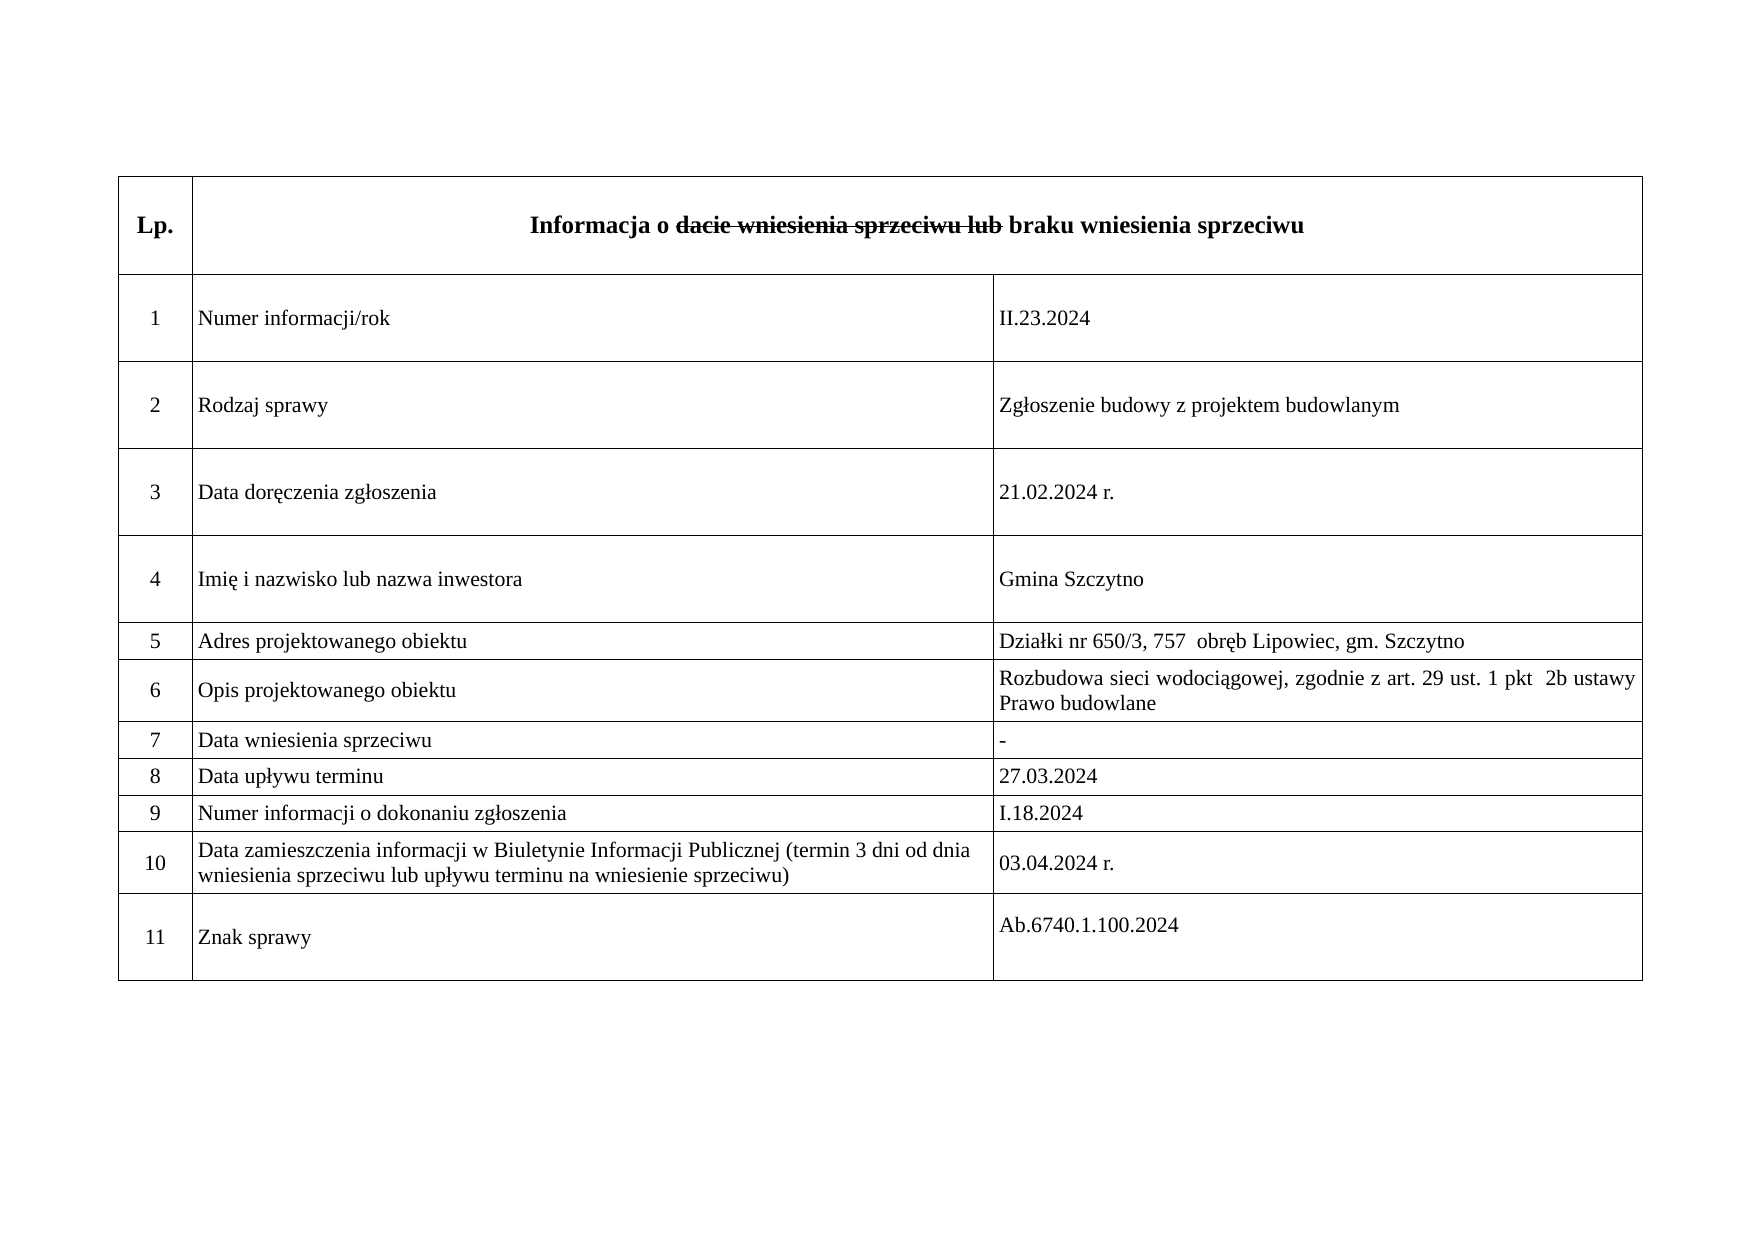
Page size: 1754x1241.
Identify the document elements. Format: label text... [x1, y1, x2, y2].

table_cell Numer informacji/rok [193, 275, 993, 361]
table_cell Gmina Szczytno [994, 536, 1642, 622]
table_cell Data wniesienia sprzeciwu [193, 722, 993, 758]
table_cell - [994, 722, 1642, 758]
table_cell II.23.2024 [994, 275, 1642, 361]
table_cell 03.04.2024 r. [994, 832, 1642, 893]
table_cell 5 [119, 623, 192, 659]
table_cell 27.03.2024 [994, 759, 1642, 794]
table_header Lp. [119, 177, 192, 273]
table_cell 2 [119, 362, 192, 448]
table_cell Data upływu terminu [193, 759, 993, 794]
table_header Informacja o dacie wniesienia sprzeciwu lub braku wniesienia sprzeciwu [193, 177, 1642, 273]
table_cell Opis projektowanego obiektu [193, 660, 993, 721]
table_cell Zgłoszenie budowy z projektem budowlanym [994, 362, 1642, 448]
table_cell Numer informacji o dokonaniu zgłoszenia [193, 796, 993, 831]
table_cell Rodzaj sprawy [193, 362, 993, 448]
table_cell Data zamieszczenia informacji w Biuletynie Informacji Publicznej (termin 3 dni od dnia wniesienia sprzeciwu lub upływu terminu na wniesienie sprzeciwu) [193, 832, 993, 893]
table_cell I.18.2024 [994, 796, 1642, 831]
table_cell 7 [119, 722, 192, 758]
table_cell 3 [119, 449, 192, 535]
table_cell 11 [119, 894, 192, 980]
table_cell Adres projektowanego obiektu [193, 623, 993, 659]
table_cell 8 [119, 759, 192, 794]
table_cell Znak sprawy [193, 894, 993, 980]
table_cell 6 [119, 660, 192, 721]
table_cell Rozbudowa sieci wodociągowej, zgodnie z art. 29 ust. 1 pkt 2b ustawy Prawo budowlane [994, 660, 1642, 721]
table_cell 9 [119, 796, 192, 831]
table_cell 4 [119, 536, 192, 622]
table_cell Działki nr 650/3, 757 obręb Lipowiec, gm. Szczytno [994, 623, 1642, 659]
table_cell 10 [119, 832, 192, 893]
table_cell 1 [119, 275, 192, 361]
table_cell Ab.6740.1.100.2024 [994, 894, 1642, 980]
table_cell Data doręczenia zgłoszenia [193, 449, 993, 535]
table_cell Imię i nazwisko lub nazwa inwestora [193, 536, 993, 622]
table_cell 21.02.2024 r. [994, 449, 1642, 535]
